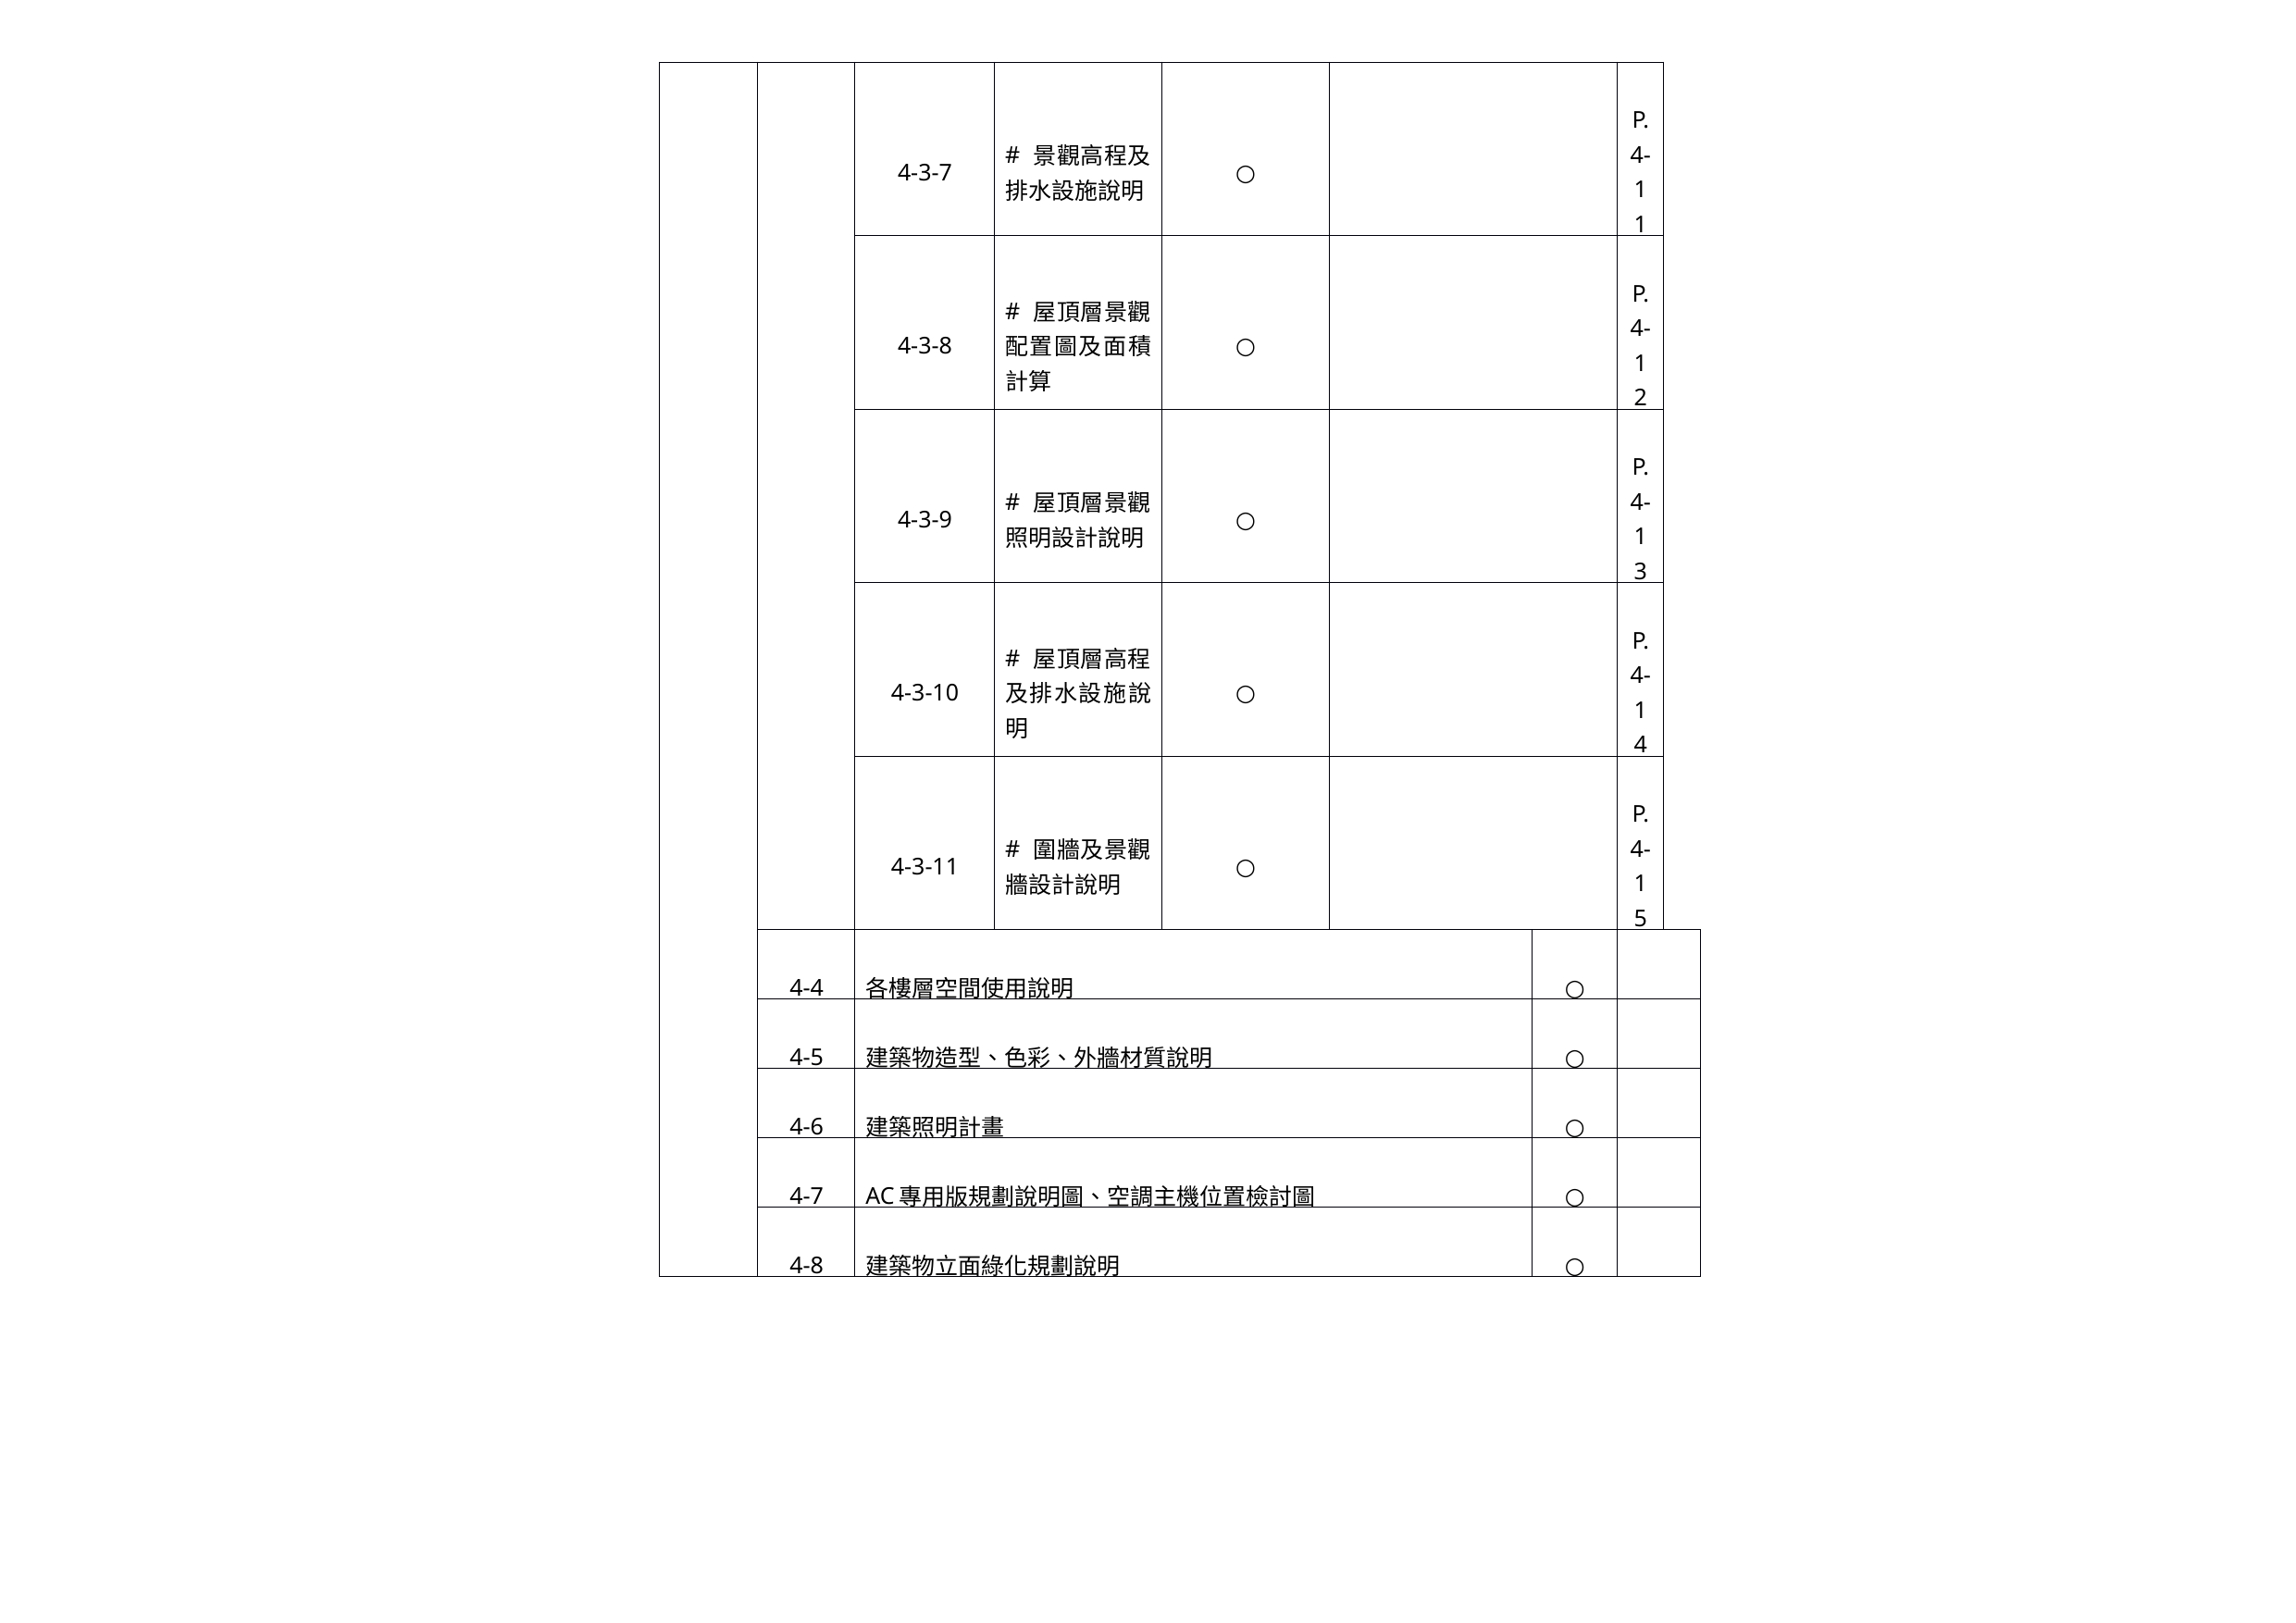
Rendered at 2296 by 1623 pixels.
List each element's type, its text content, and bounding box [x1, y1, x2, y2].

table_cell 4-3-9 [855, 410, 994, 582]
table_cell 建築物造型、色彩、外牆材質說明 [855, 999, 1532, 1068]
table_cell 4-3-11 [855, 757, 994, 929]
table_cell AC專用版規劃說明圖、空調主機位置檢討圖 [855, 1138, 1532, 1207]
table_cell P.4-15 [1618, 757, 1663, 929]
table_cell 4-8 [758, 1208, 854, 1276]
table_cell ○ [1162, 63, 1329, 235]
table_cell 4-6 [758, 1069, 854, 1137]
table_cell ○ [1162, 236, 1329, 409]
table_cell 4-7 [758, 1138, 854, 1207]
table_cell # 圍牆及景觀牆設計說明 [995, 757, 1161, 929]
table_cell 4-3-8 [855, 236, 994, 409]
table_cell ○ [1533, 999, 1617, 1068]
table_cell [1330, 236, 1617, 409]
table_cell 4-3-10 [855, 583, 994, 756]
table_cell [1330, 757, 1617, 929]
table_cell 各樓層空間使用說明 [855, 930, 1532, 998]
table_cell ○ [1533, 1208, 1617, 1276]
table_cell [1618, 1069, 1700, 1137]
table_cell [1618, 930, 1700, 998]
table_cell [1330, 63, 1617, 235]
table_cell [1618, 999, 1700, 1068]
table_cell 4-3-7 [855, 63, 994, 235]
table_cell # 屋頂層高程及排水設施說明 [995, 583, 1161, 756]
table_cell [106, 62, 2254, 1345]
table_cell # 屋頂層景觀配置圖及面積計算 [995, 236, 1161, 409]
table_cell [1330, 410, 1617, 582]
table_cell ○ [1162, 410, 1329, 582]
table_cell [1330, 583, 1617, 756]
table_cell # 屋頂層景觀照明設計說明 [995, 410, 1161, 582]
table_cell ○ [1533, 1069, 1617, 1137]
table_cell [1618, 1208, 1700, 1276]
table_cell P.4-13 [1618, 410, 1663, 582]
table_cell 建築照明計畫 [855, 1069, 1532, 1137]
table_cell [1618, 1138, 1700, 1207]
table_cell [660, 63, 757, 1276]
table_cell P.4-11 [1618, 63, 1663, 235]
table_cell P.4-12 [1618, 236, 1663, 409]
table_cell 建築物立面綠化規劃說明 [855, 1208, 1532, 1276]
table_cell ○ [1162, 583, 1329, 756]
table_cell ○ [1533, 930, 1617, 998]
table_cell ○ [1162, 757, 1329, 929]
table_cell # 景觀高程及排水設施說明 [995, 63, 1161, 235]
table_cell 4-4 [758, 930, 854, 998]
table_cell 4-5 [758, 999, 854, 1068]
table_cell P.4-14 [1618, 583, 1663, 756]
table_cell [758, 63, 854, 929]
table_cell ○ [1533, 1138, 1617, 1207]
